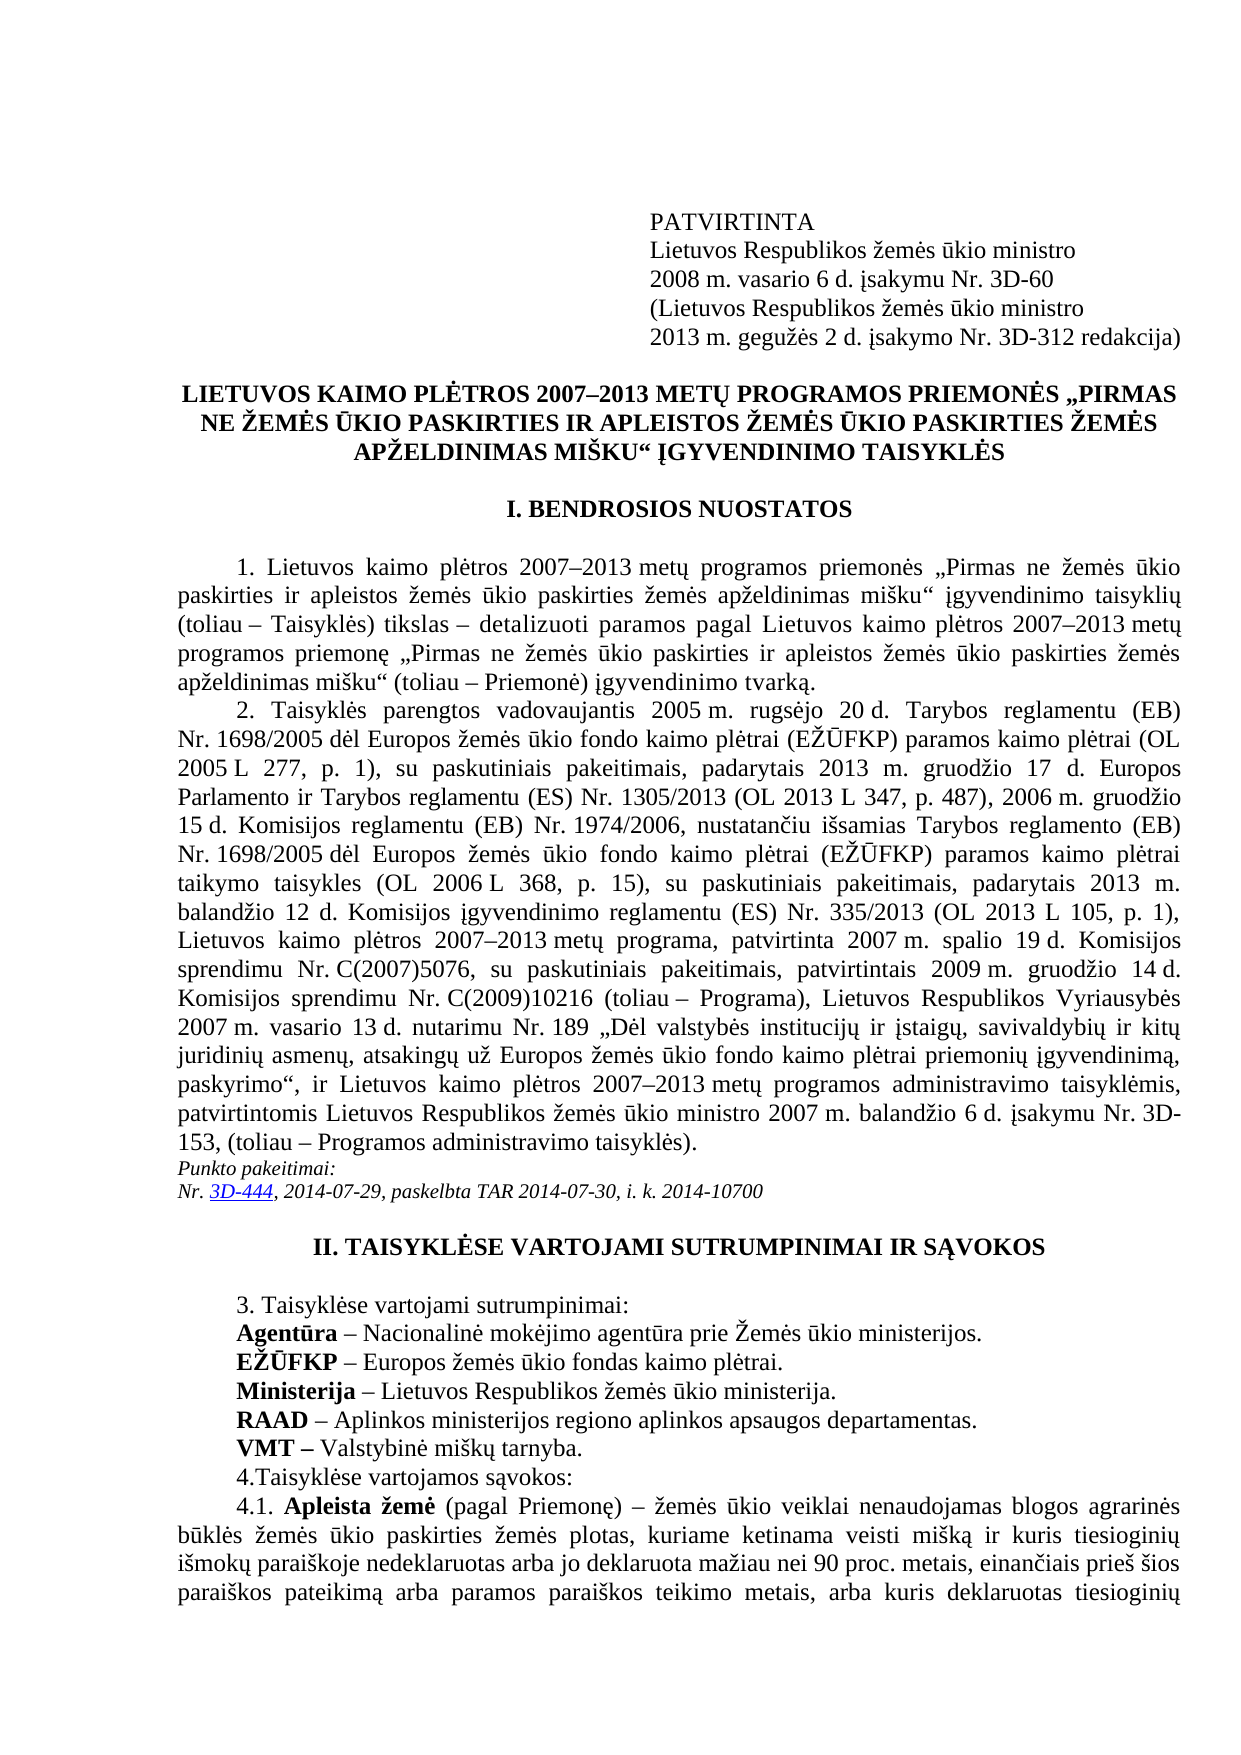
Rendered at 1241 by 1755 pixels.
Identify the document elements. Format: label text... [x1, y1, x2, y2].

text PATVIRTINTA [649, 207, 1181, 235]
text 4.Taisyklėse vartojamos sąvokos: [177, 1462, 1181, 1491]
text Lietuvos Respublikos žemės ūkio ministro [649, 235, 1181, 264]
text 1. Lietuvos kaimo plėtros 2007–2013 metų programos priemonės „Pirmas ne žemės ūkio paskirties ir apleistos žemės ūkio paskirties žemės apželdinimas mišku“ įgyvendinimo taisyklių (toliau – Taisyklės) tikslas – detalizuoti paramos pagal Lietuvos kaimo plėtros 2007–2013 metų programos priemonę „Pirmas ne žemės ūkio paskirties ir apleistos žemės ūkio paskirties žemės apželdinimas mišku“ (toliau – Priemonė) įgyvendinimo tvarką. [177, 552, 1181, 695]
text 3. Taisyklėse vartojami sutrumpinimai: [177, 1290, 1181, 1318]
text LIETUVOS KAIMO PLĖTROS 2007–2013 METŲ PROGRAMOS PRIEMONĖS „PIRMAS NE ŽEMĖS ŪKIO PASKIRTIES IR APLEISTOS ŽEMĖS ŪKIO PASKIRTIES ŽEMĖS APŽELDINIMAS MIŠKU“ ĮGYVENDINIMO TAISYKLĖS [177, 379, 1181, 465]
text EŽŪFKP – Europos žemės ūkio fondas kaimo plėtrai. [177, 1347, 1181, 1376]
text Agentūra – Nacionalinė mokėjimo agentūra prie Žemės ūkio ministerijos. [177, 1318, 1181, 1347]
text (Lietuvos Respublikos žemės ūkio ministro [649, 293, 1181, 322]
text Nr. 3D-444, 2014-07-29, paskelbta TAR 2014-07-30, i. k. 2014-10700 [177, 1179, 1181, 1203]
text I. BENDROSIOS NUOSTATOS [177, 494, 1181, 523]
text 2. Taisyklės parengtos vadovaujantis 2005 m. rugsėjo 20 d. Tarybos reglamentu (EB) Nr. 1698/2005 dėl Europos žemės ūkio fondo kaimo plėtrai (EŽŪFKP) paramos kaimo plėtrai (OL 2005 L 277, p. 1), su paskutiniais pakeitimais, padarytais 2013 m. gruodžio 17 d. Europos Parlamento ir Tarybos reglamentu (ES) Nr. 1305/2013 (OL 2013 L 347, p. 487), 2006 m. gruodžio 15 d. Komisijos reglamentu (EB) Nr. 1974/2006, nustatančiu išsamias Tarybos reglamento (EB) Nr. 1698/2005 dėl Europos žemės ūkio fondo kaimo plėtrai (EŽŪFKP) paramos kaimo plėtrai taikymo taisykles (OL 2006 L 368, p. 15), su paskutiniais pakeitimais, padarytais 2013 m. balandžio 12 d. Komisijos įgyvendinimo reglamentu (ES) Nr. 335/2013 (OL 2013 L 105, p. 1), Lietuvos kaimo plėtros 2007–2013 metų programa, patvirtinta 2007 m. spalio 19 d. Komisijos sprendimu Nr. C(2007)5076, su paskutiniais pakeitimais, patvirtintais 2009 m. gruodžio 14 d. Komisijos sprendimu Nr. C(2009)10216 (toliau – Programa), Lietuvos Respublikos Vyriausybės 2007 m. vasario 13 d. nutarimu Nr. 189 „Dėl valstybės institucijų ir įstaigų, savivaldybių ir kitų juridinių asmenų, atsakingų už Europos žemės ūkio fondo kaimo plėtrai priemonių įgyvendinimą, paskyrimo“, ir Lietuvos kaimo plėtros 2007–2013 metų programos administravimo taisyklėmis, patvirtintomis Lietuvos Respublikos žemės ūkio ministro 2007 m. balandžio 6 d. įsakymu Nr. 3D-153, (toliau – Programos administravimo taisyklės). [177, 695, 1181, 1155]
text Punkto pakeitimai: [177, 1155, 1181, 1179]
text Ministerija – Lietuvos Respublikos žemės ūkio ministerija. [177, 1376, 1181, 1405]
text 2008 m. vasario 6 d. įsakymu Nr. 3D-60 [649, 264, 1181, 293]
text II. TAISYKLĖSE VARTOJAMI SUTRUMPINIMAI IR SĄVOKOS [177, 1232, 1181, 1261]
text VMT – Valstybinė miškų tarnyba. [177, 1433, 1181, 1462]
text 4.1. Apleista žemė (pagal Priemonę) – žemės ūkio veiklai nenaudojamas blogos agrarinės būklės žemės ūkio paskirties žemės plotas, kuriame ketinama veisti mišką ir kuris tiesioginių išmokų paraiškoje nedeklaruotas arba jo deklaruota mažiau nei 90 proc. metais, einančiais prieš šios paraiškos pateikimą arba paramos paraiškos teikimo metais, arba kuris deklaruotas tiesioginių [177, 1491, 1181, 1606]
text RAAD – Aplinkos ministerijos regiono aplinkos apsaugos departamentas. [177, 1405, 1181, 1433]
text 2013 m. gegužės 2 d. įsakymo Nr. 3D-312 redakcija) [649, 322, 1181, 350]
